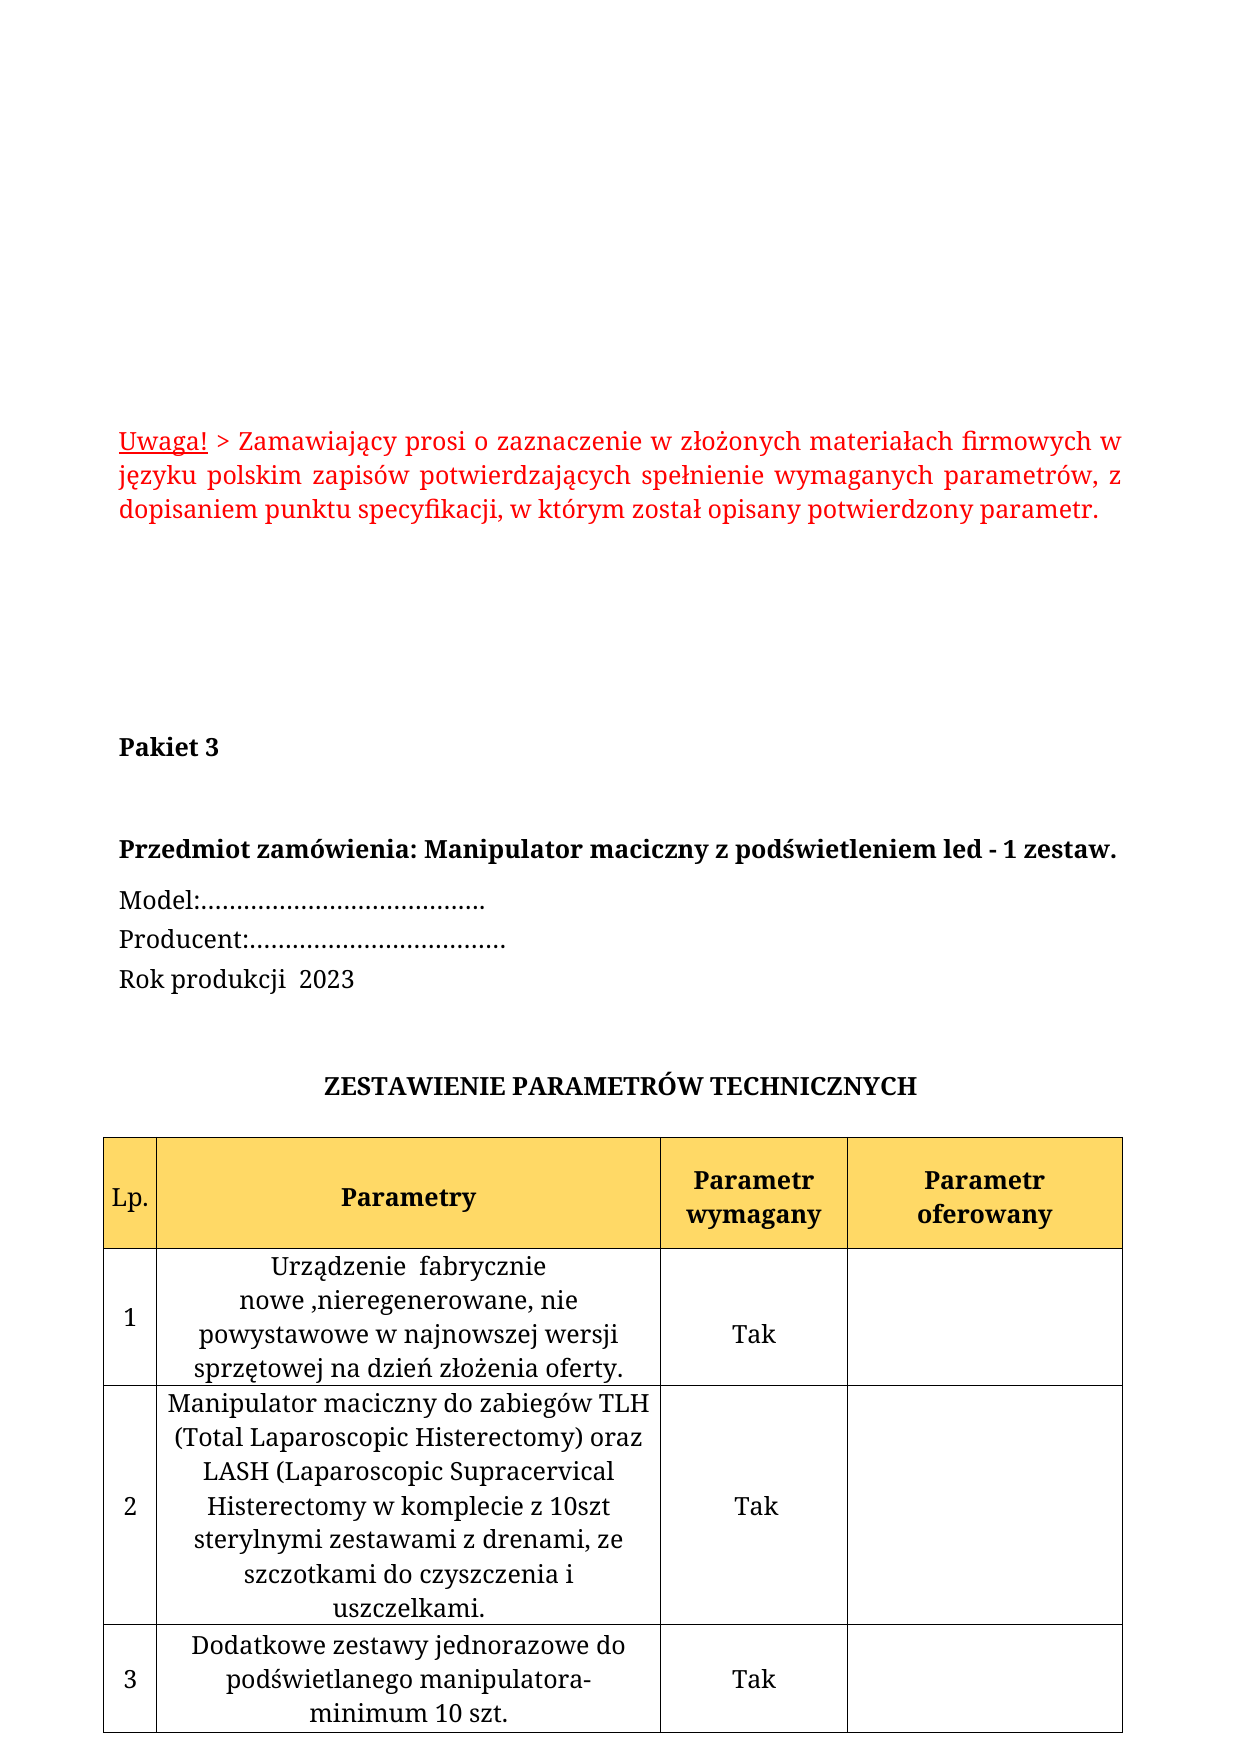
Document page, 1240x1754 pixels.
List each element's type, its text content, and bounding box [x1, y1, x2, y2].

text ZESTAWIENIE PARAMETRÓW TECHNICZNYCH [119, 1069, 1122, 1103]
table_cell [848, 1386, 1122, 1624]
table_cell Tak [661, 1249, 847, 1385]
table_cell Tak [661, 1386, 847, 1624]
table_cell Dodatkowe zestawy jednorazowe do podświetlanego manipulatora- minimum 10 szt. [157, 1625, 660, 1732]
table_header Parametry [157, 1138, 660, 1248]
text Rok produkcji 2023 [119, 961, 1122, 995]
table_header Lp. [104, 1138, 156, 1248]
text Producent:……………………………… [119, 922, 1122, 956]
table_cell Manipulator maciczny do zabiegów TLH (Total Laparoscopic Histerectomy) oraz LASH (Laparoscopic Supracervical Histerectomy w komplecie z 10szt sterylnymi zestawami z drenami, ze szczotkami do czyszczenia i uszczelkami. [157, 1386, 660, 1624]
text Model:…………………………………. [119, 883, 1122, 917]
table_cell [848, 1249, 1122, 1385]
table_cell [848, 1625, 1122, 1732]
table_cell Urządzenie fabrycznie nowe ,nieregenerowane, nie powystawowe w najnowszej wersji sprzętowej na dzień złożenia oferty. [157, 1249, 660, 1385]
table_cell 3 [104, 1625, 156, 1732]
table_header Parametr wymagany [661, 1138, 847, 1248]
text Pakiet 3 [119, 730, 1122, 764]
text Uwaga! > Zamawiający prosi o zaznaczenie w złożonych materiałach firmowych w języku polskim zapisów potwierdzających spełnienie wymaganych parametrów, z dopisaniem punktu specyfikacji, w którym został opisany potwierdzony parametr. [119, 423, 1122, 526]
table_cell 2 [104, 1386, 156, 1624]
table_cell Tak [661, 1625, 847, 1732]
table_header Parametr oferowany [848, 1138, 1122, 1248]
table_cell 1 [104, 1249, 156, 1385]
text Przedmiot zamówienia: Manipulator maciczny z podświetleniem led - 1 zestaw. [119, 832, 1122, 866]
